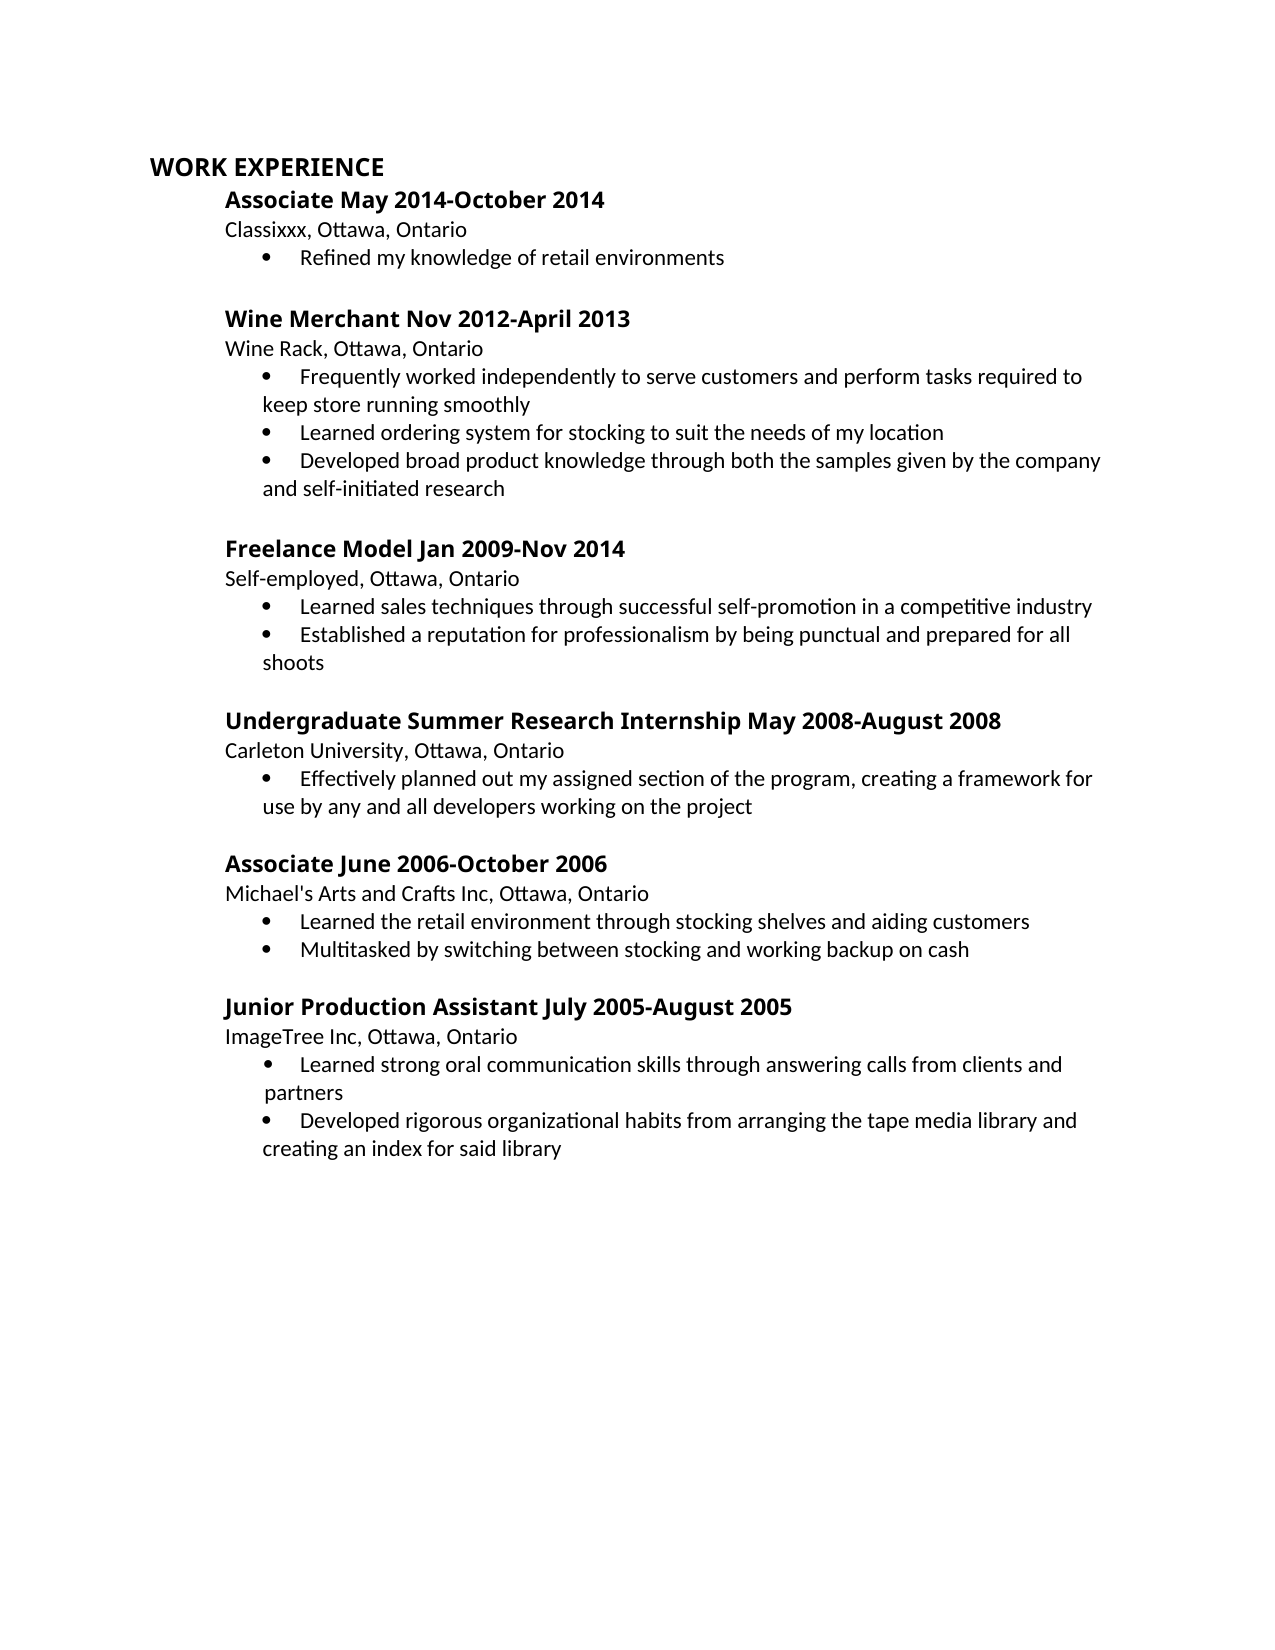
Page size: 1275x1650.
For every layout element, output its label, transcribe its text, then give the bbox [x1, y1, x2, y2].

text Carleton University, Ottawa, Ontario [225, 736, 1125, 764]
text Undergraduate Summer Research Internship May 2008-August 2008 [225, 704, 1125, 736]
text Michael's Arts and Crafts Inc, Ottawa, Ontario [225, 879, 1125, 907]
list Learned sales techniques through successful self-promotion in a competitive industry [262, 592, 1125, 621]
list Developed broad product knowledge through both the samples given by the company and self-initiated research [262, 446, 1125, 502]
text Associate May 2014-October 2014 [225, 184, 1125, 215]
list Refined my knowledge of retail environments [262, 243, 1125, 271]
text Wine Merchant Nov 2012-April 2013 [225, 303, 1125, 334]
text ImageTree Inc, Ottawa, Ontario [225, 1022, 1125, 1051]
list Established a reputation for professionalism by being punctual and prepared for all shoots [262, 621, 1125, 677]
list Multitasked by switching between stocking and working backup on cash [262, 935, 1125, 963]
text Classixxx, Ottawa, Ontario [225, 215, 1125, 243]
list Effectively planned out my assigned section of the program, creating a framework for use by any and all developers working on the project [262, 764, 1125, 820]
text Self-employed, Ottawa, Ontario [225, 564, 1125, 592]
list Developed rigorous organizational habits from arranging the tape media library and creating an index for said library [262, 1107, 1125, 1163]
text WORK EXPERIENCE [150, 150, 1125, 184]
text Wine Rack, Ottawa, Ontario [225, 334, 1125, 362]
list Learned the retail environment through stocking shelves and aiding customers [262, 907, 1125, 935]
list Learned strong oral communication skills through answering calls from clients and partners [264, 1051, 1125, 1107]
text Associate June 2006-October 2006 [225, 848, 1125, 879]
text Junior Production Assistant July 2005-August 2005 [225, 991, 1125, 1022]
list Learned ordering system for stocking to suit the needs of my location [262, 418, 1125, 446]
text Freelance Model Jan 2009-Nov 2014 [225, 533, 1125, 564]
list Frequently worked independently to serve customers and perform tasks required to keep store running smoothly [262, 362, 1125, 418]
